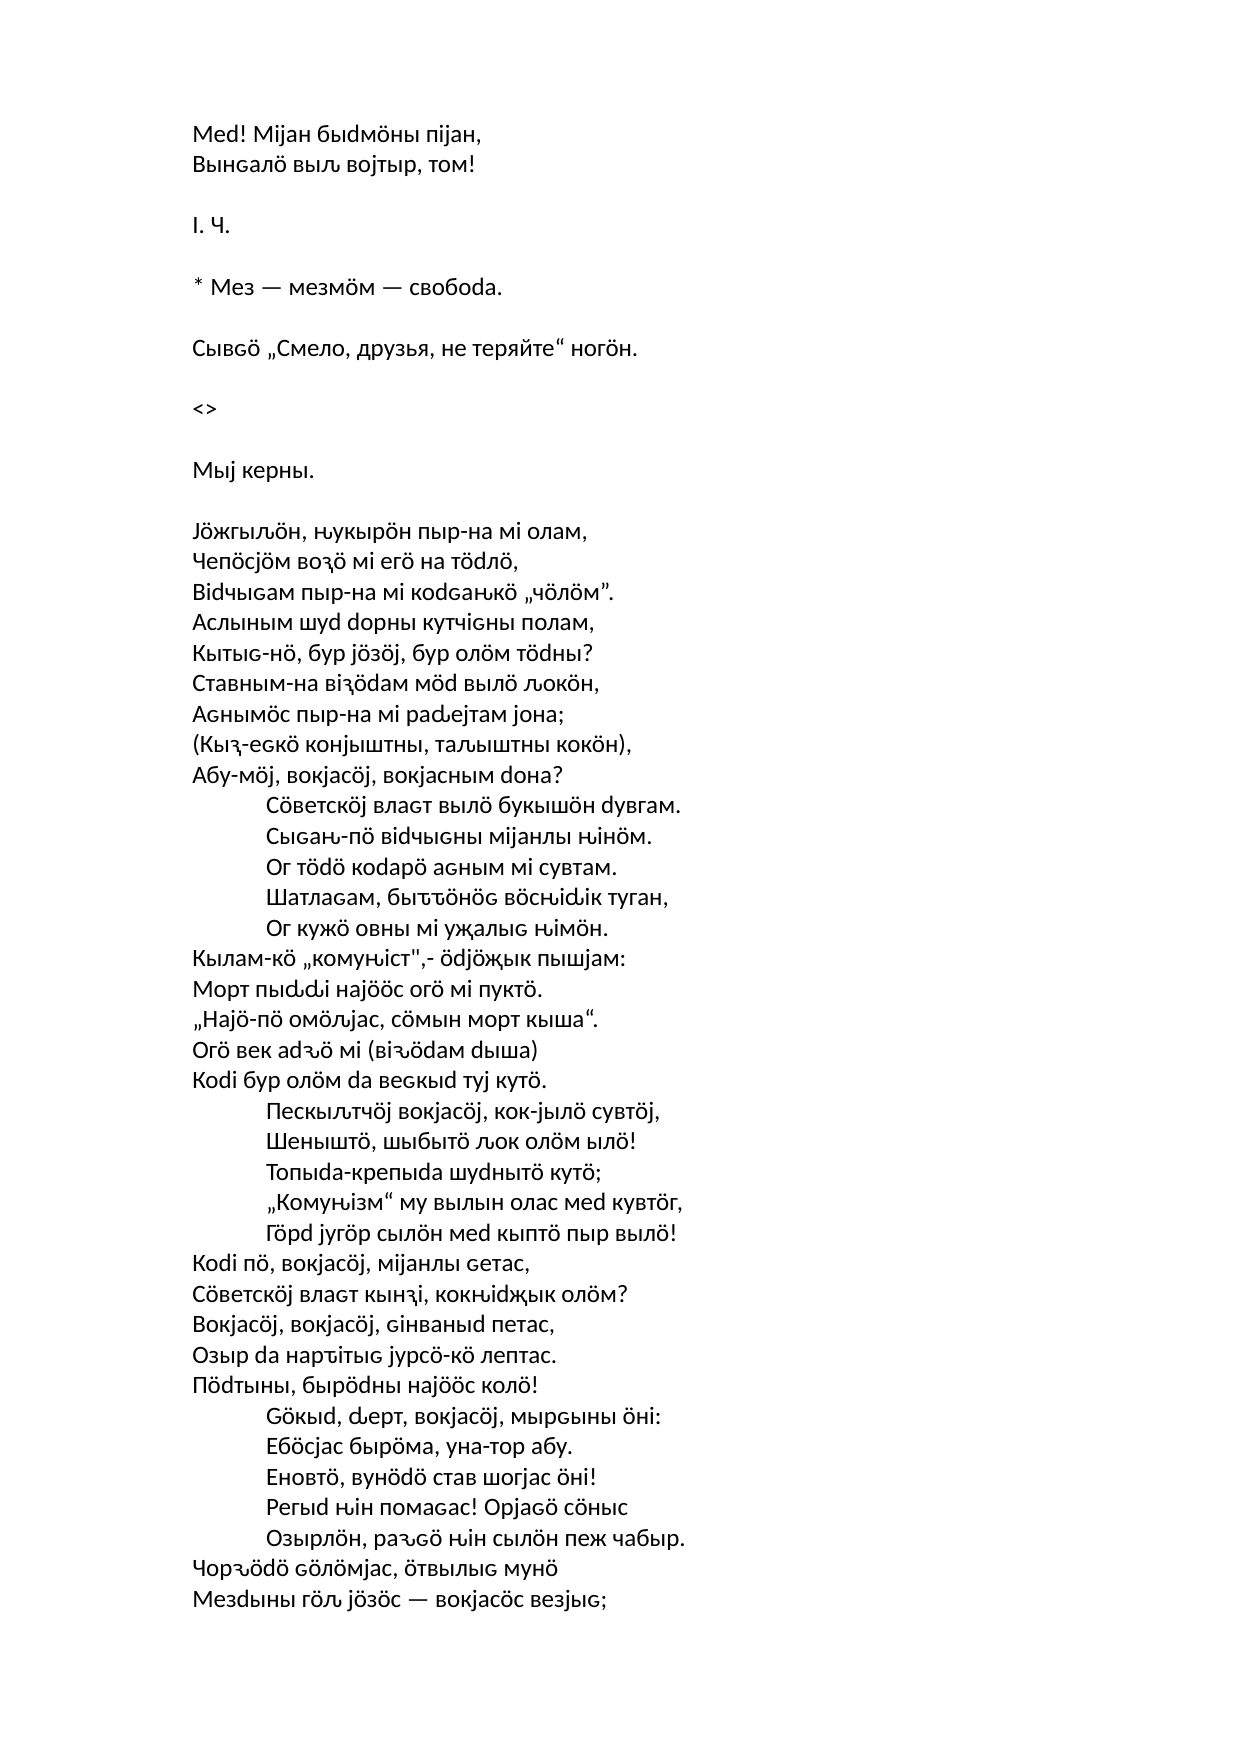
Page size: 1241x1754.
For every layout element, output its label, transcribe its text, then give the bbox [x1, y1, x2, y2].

text Пескыԉтчӧј вокјасӧј, кок-јылӧ сувтӧј, [118, 1095, 1122, 1125]
text Аԍнымӧс пыр-на мі раԃејтам јона; [118, 698, 1122, 728]
text Ебӧсјас бырӧма, уна-тор абу. [118, 1431, 1122, 1461]
text Сӧветскӧј влаԍт вылӧ букышӧн ԁувгам. [118, 789, 1122, 820]
text Кылам-кӧ „комуԋіст",- ӧԁјӧҗык пышјам: [118, 942, 1122, 973]
text Аслыным шуԁ ԁорны кутчіԍны полам, [118, 606, 1122, 637]
text * Мез — мезмӧм — свобоԁа. [118, 271, 1122, 301]
text Пӧԁтыны, бырӧԁны најӧӧс колӧ! [118, 1369, 1122, 1400]
text І. Ч. [118, 210, 1122, 240]
text Вокјасӧј, вокјасӧј, ԍінваныԁ петас, [118, 1308, 1122, 1339]
text Ог кужӧ овны мі уҗалыԍ ԋімӧн. [118, 912, 1122, 942]
text Чепӧсјӧм воԇӧ мі егӧ на тӧԁлӧ, [118, 545, 1122, 576]
text Гӧрԁ југӧр сылӧн меԁ кыптӧ пыр вылӧ! [118, 1217, 1122, 1247]
text Огӧ век аԁԅӧ мі (віԅӧԁам ԁыша) [118, 1034, 1122, 1064]
text „Комуԋізм“ му вылын олас меԁ кувтӧг, [118, 1186, 1122, 1217]
text Ставным-на віԇӧԁам мӧԁ вылӧ ԉокӧн, [118, 667, 1122, 698]
text <> [118, 393, 1122, 423]
text (Кыԇ-еԍкӧ конјыштны, таԉыштны кокӧн), [118, 728, 1122, 759]
text Озыр ԁа нарԏітыԍ јурсӧ-кӧ лептас. [118, 1339, 1122, 1369]
text Регыԁ ԋін помаԍас! Орјаԍӧ сӧныс [118, 1492, 1122, 1522]
text Мыј керны. [118, 454, 1122, 484]
text Сывԍӧ „Смело, друзья, не теряйте“ ногӧн. [118, 332, 1122, 362]
text Еновтӧ, вунӧԁӧ став шогјас ӧні! [118, 1461, 1122, 1492]
text Меԁ! Міјан быԁмӧны піјан, [118, 118, 1122, 149]
text Мезԁыны гӧԉ јӧзӧс — вокјасӧс везјыԍ; [118, 1583, 1122, 1614]
text Абу-мӧј, вокјасӧј, вокјасным ԁона? [118, 759, 1122, 789]
text Вынԍалӧ выԉ војтыр, том! [118, 149, 1122, 179]
text „Најӧ-пӧ омӧԉјас, сӧмын морт кыша“. [118, 1003, 1122, 1034]
text Озырлӧн, раԅԍӧ ԋін сылӧн пеж чабыр. [118, 1522, 1122, 1553]
text Коԁі пӧ, вокјасӧј, міјанлы ԍетас, [118, 1247, 1122, 1278]
text Јӧжгыԉӧн, ԋукырӧн пыр-на мі олам, [118, 515, 1122, 545]
text Коԁі бур олӧм ԁа веԍкыԁ туј кутӧ. [118, 1064, 1122, 1095]
text Сыԍаԋ-пӧ віԁчыԍны міјанлы ԋінӧм. [118, 820, 1122, 851]
text Кытыԍ-нӧ, бур јӧзӧј, бур олӧм тӧԁны? [118, 637, 1122, 667]
text Чорԅӧԁӧ ԍӧлӧмјас, ӧтвылыԍ мунӧ [118, 1553, 1122, 1583]
text Сӧветскӧј влаԍт кынԇі, кокԋіԁҗык олӧм? [118, 1278, 1122, 1308]
text Шеныштӧ, шыбытӧ ԉок олӧм ылӧ! [118, 1125, 1122, 1156]
text Ог тӧԁӧ коԁарӧ аԍным мі сувтам. [118, 851, 1122, 881]
text Віԁчыԍам пыр-на мі коԁԍаԋкӧ „чӧлӧм”. [118, 576, 1122, 606]
text Морт пыԃԃі најӧӧс огӧ мі пуктӧ. [118, 973, 1122, 1003]
text Топыԁа-крепыԁа шуԁнытӧ кутӧ; [118, 1156, 1122, 1186]
text Ԍӧкыԁ, ԃерт, вокјасӧј, мырԍыны ӧні: [118, 1400, 1122, 1431]
text Шатлаԍам, быԏԏӧнӧԍ вӧсԋіԃік туган, [118, 881, 1122, 912]
